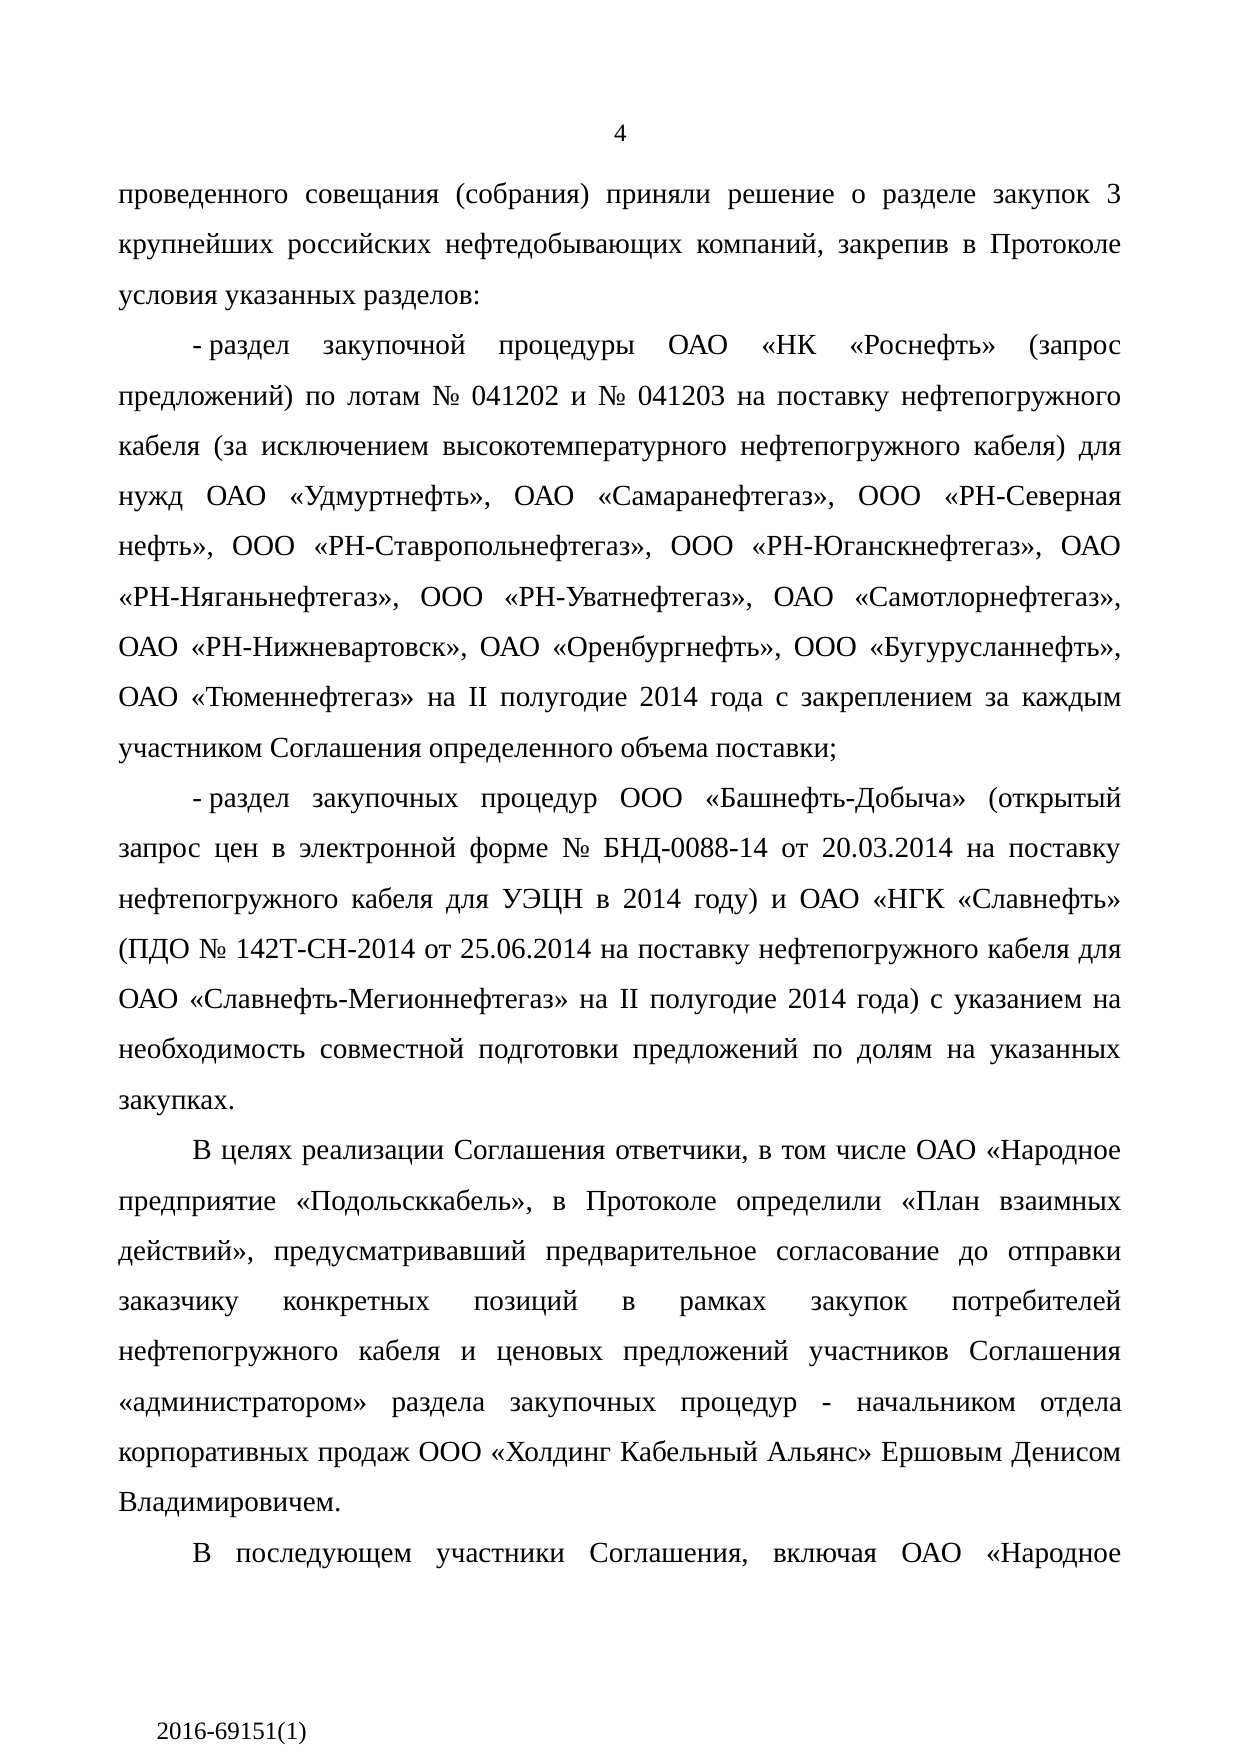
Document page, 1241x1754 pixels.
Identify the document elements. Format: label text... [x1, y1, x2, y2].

text - раздел закупочных процедур ООО «Башнефть-Добыча» (открытый запрос цен в электронной форме № БНД-0088-14 от 20.03.2014 на поставку нефтепогружного кабеля для УЭЦН в 2014 году) и ОАО «НГК «Славнефть» (ПДО № 142Т-СН-2014 от 25.06.2014 на поставку нефтепогружного кабеля для ОАО «Славнефть-Мегионнефтегаз» на II полугодие 2014 года) с указанием на необходимость совместной подготовки предложений по долям на указанных закупках. [118, 780, 1122, 1116]
text - раздел закупочной процедуры ОАО «НК «Роснефть» (запрос предложений) по лотам № 041202 и № 041203 на поставку нефтепогружного кабеля (за исключением высокотемпературного нефтепогружного кабеля) для нужд ОАО «Удмуртнефть», ОАО «Самаранефтегаз», ООО «РН-Северная нефть», ООО «РН-Ставропольнефтегаз», ООО «РН-Юганскнефтегаз», ОАО «РН-Няганьнефтегаз», ООО «РН-Уватнефтегаз», ОАО «Самотлорнефтегаз», ОАО «РН-Нижневартовск», ОАО «Оренбургнефть», ООО «Бугурусланнефть», ОАО «Тюменнефтегаз» на II полугодие 2014 года с закреплением за каждым участником Соглашения определенного объема поставки; [118, 327, 1122, 763]
text В последующем участники Соглашения, включая ОАО «Народное [118, 1535, 1122, 1568]
text В целях реализации Соглашения ответчики, в том числе ОАО «Народное предприятие «Подольсккабель», в Протоколе определили «План взаимных действий», предусматривавший предварительное согласование до отправки заказчику конкретных позиций в рамках закупок потребителей нефтепогружного кабеля и ценовых предложений участников Соглашения «администратором» раздела закупочных процедур - начальником отдела корпоративных продаж ООО «Холдинг Кабельный Альянс» Ершовым Денисом Владимировичем. [118, 1132, 1122, 1518]
text проведенного совещания (собрания) приняли решение о разделе закупок 3 крупнейших российских нефтедобывающих компаний, закрепив в Протоколе условия указанных разделов: [118, 176, 1122, 311]
